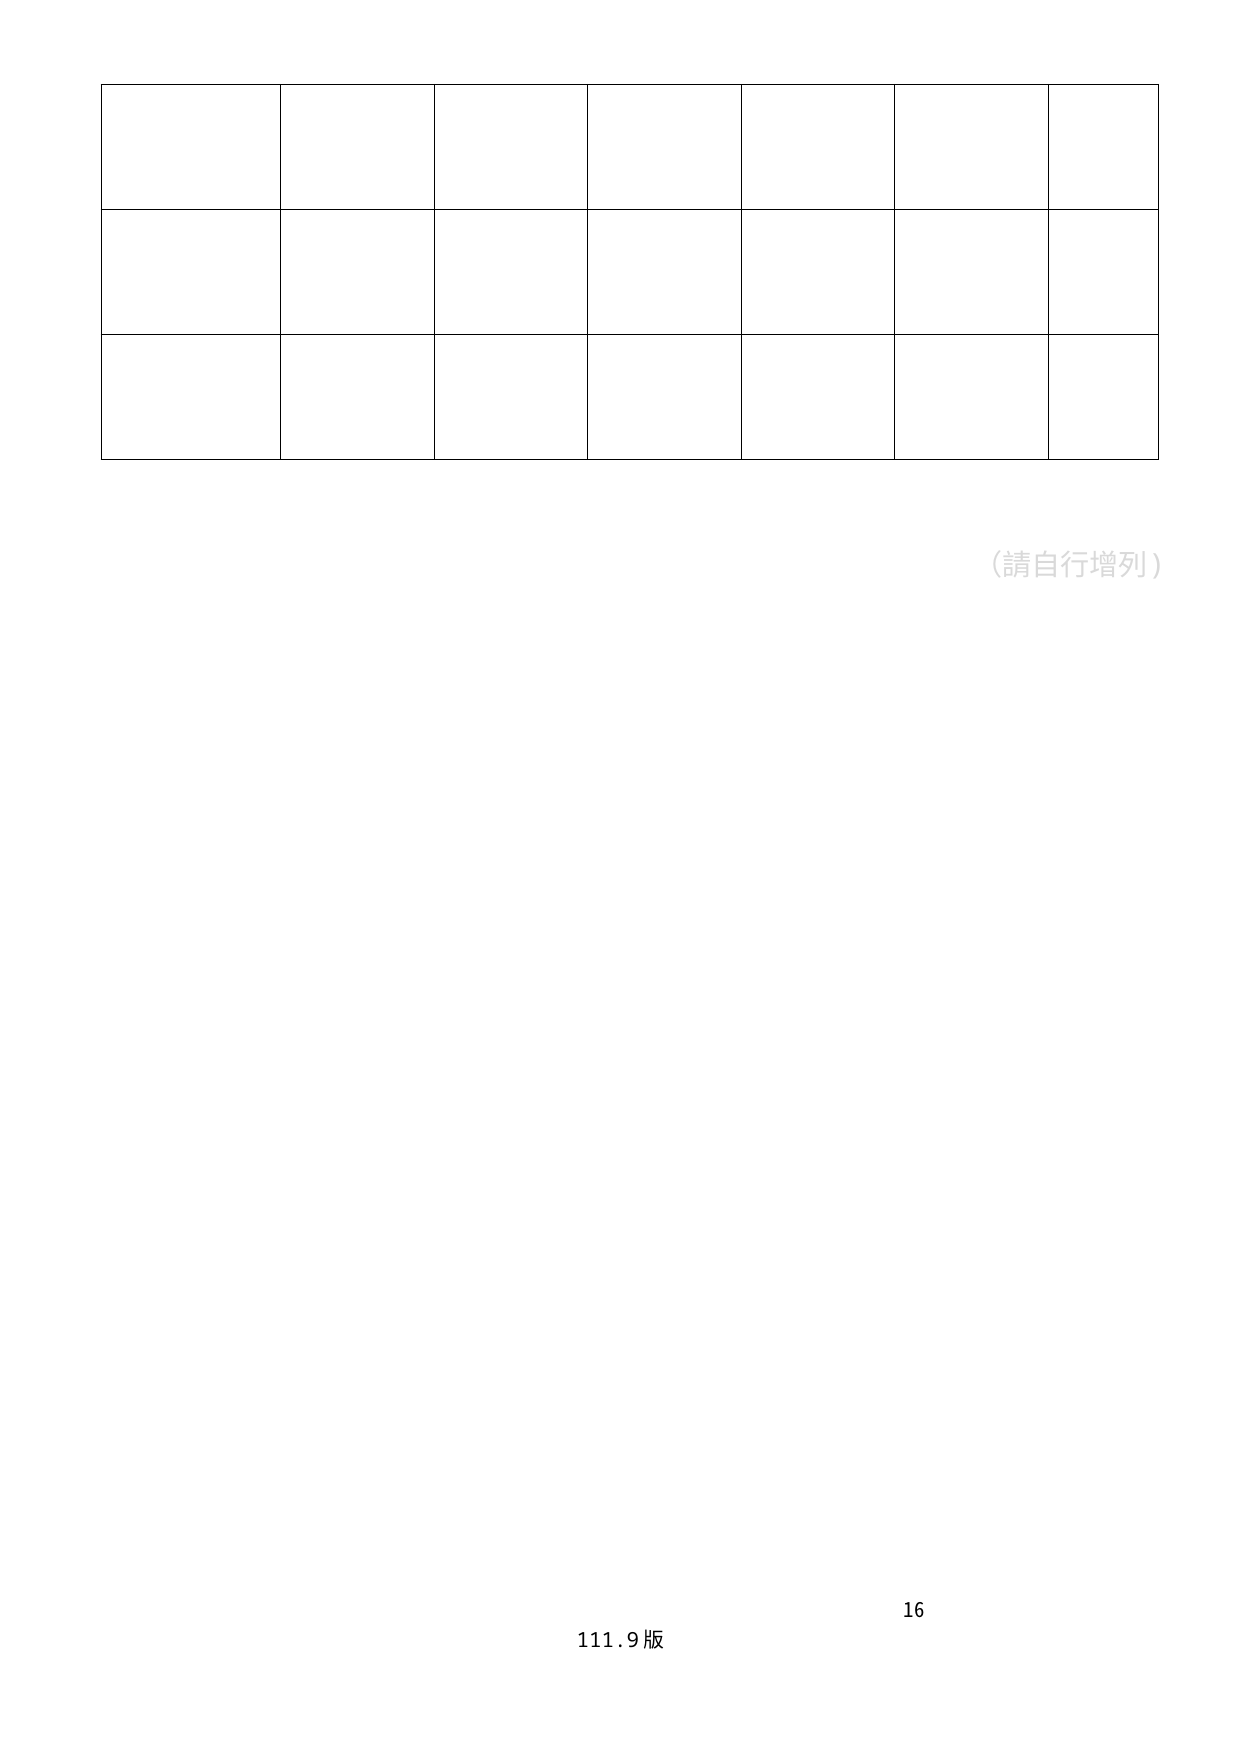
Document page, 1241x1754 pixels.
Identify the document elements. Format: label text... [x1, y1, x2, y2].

table_cell [281, 85, 434, 209]
table_cell [742, 210, 894, 334]
table_cell [102, 335, 280, 459]
table_cell [588, 85, 741, 209]
text （請自行增列) [75, 521, 1165, 584]
table_cell [742, 85, 894, 209]
table_cell [281, 210, 434, 334]
table_cell [895, 210, 1048, 334]
table_cell [742, 335, 894, 459]
table_cell [895, 85, 1048, 209]
table_cell [588, 210, 741, 334]
table_cell [1049, 335, 1158, 459]
table_cell [588, 335, 741, 459]
table_cell [102, 210, 280, 334]
table_cell [1049, 85, 1158, 209]
table_cell [281, 335, 434, 459]
table_cell [435, 210, 587, 334]
table_cell [895, 335, 1048, 459]
table_cell [1049, 210, 1158, 334]
table_cell [435, 85, 587, 209]
table_cell [102, 85, 280, 209]
table_cell [435, 335, 587, 459]
